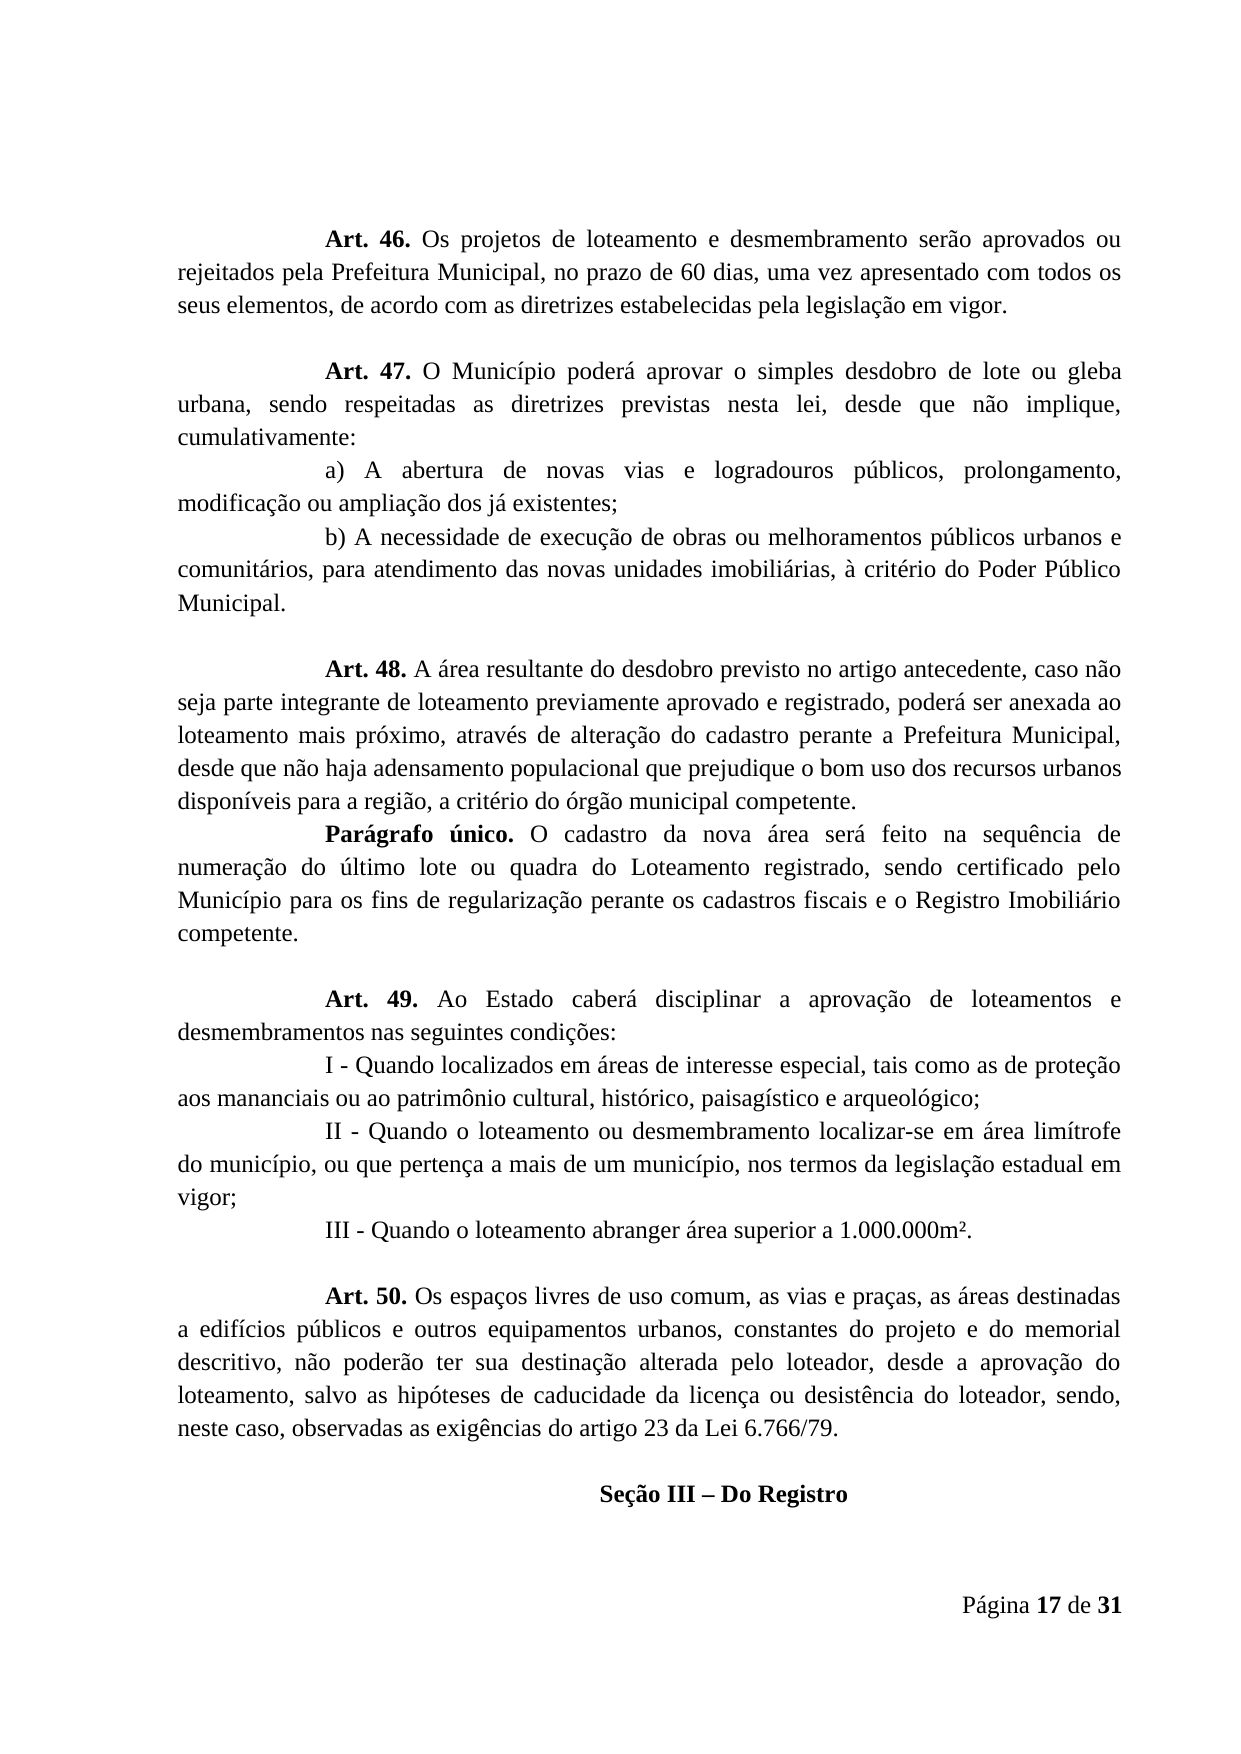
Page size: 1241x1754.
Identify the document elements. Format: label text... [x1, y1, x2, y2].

text Seção III – Do Registro [177, 1479, 1122, 1508]
text Art. 49. Ao Estado caberá disciplinar a aprovação de loteamentos e desmembramentos nas seguintes condições: [177, 984, 1122, 1046]
text III - Quando o loteamento abranger área superior a 1.000.000m². [177, 1215, 1122, 1244]
text Art. 50. Os espaços livres de uso comum, as vias e praças, as áreas destinadas a edifícios públicos e outros equipamentos urbanos, constantes do projeto e do memorial descritivo, não poderão ter sua destinação alterada pelo loteador, desde a aprovação do loteamento, salvo as hipóteses de caducidade da licença ou desistência do loteador, sendo, neste caso, observadas as exigências do artigo 23 da Lei 6.766/79. [177, 1281, 1122, 1442]
text II - Quando o loteamento ou desmembramento localizar-se em área limítrofe do município, ou que pertença a mais de um município, nos termos da legislação estadual em vigor; [177, 1116, 1122, 1211]
text a) A abertura de novas vias e logradouros públicos, prolongamento, modificação ou ampliação dos já existentes; [177, 456, 1122, 517]
text b) A necessidade de execução de obras ou melhoramentos públicos urbanos e comunitários, para atendimento das novas unidades imobiliárias, à critério do Poder Público Municipal. [177, 522, 1122, 616]
text Art. 47. O Município poderá aprovar o simples desdobro de lote ou gleba urbana, sendo respeitadas as diretrizes previstas nesta lei, desde que não implique, cumulativamente: [177, 356, 1122, 451]
text Parágrafo único. O cadastro da nova área será feito na sequência de numeração do último lote ou quadra do Loteamento registrado, sendo certificado pelo Município para os fins de regularização perante os cadastros fiscais e o Registro Imobiliário competente. [177, 819, 1122, 947]
text Art. 48. A área resultante do desdobro previsto no artigo antecedente, caso não seja parte integrante de loteamento previamente aprovado e registrado, poderá ser anexada ao loteamento mais próximo, através de alteração do cadastro perante a Prefeitura Municipal, desde que não haja adensamento populacional que prejudique o bom uso dos recursos urbanos disponíveis para a região, a critério do órgão municipal competente. [177, 654, 1122, 814]
text I - Quando localizados em áreas de interesse especial, tais como as de proteção aos mananciais ou ao patrimônio cultural, histórico, paisagístico e arqueológico; [177, 1050, 1122, 1112]
text Art. 46. Os projetos de loteamento e desmembramento serão aprovados ou rejeitados pela Prefeitura Municipal, no prazo de 60 dias, uma vez apresentado com todos os seus elementos, de acordo com as diretrizes estabelecidas pela legislação em vigor. [177, 224, 1122, 319]
